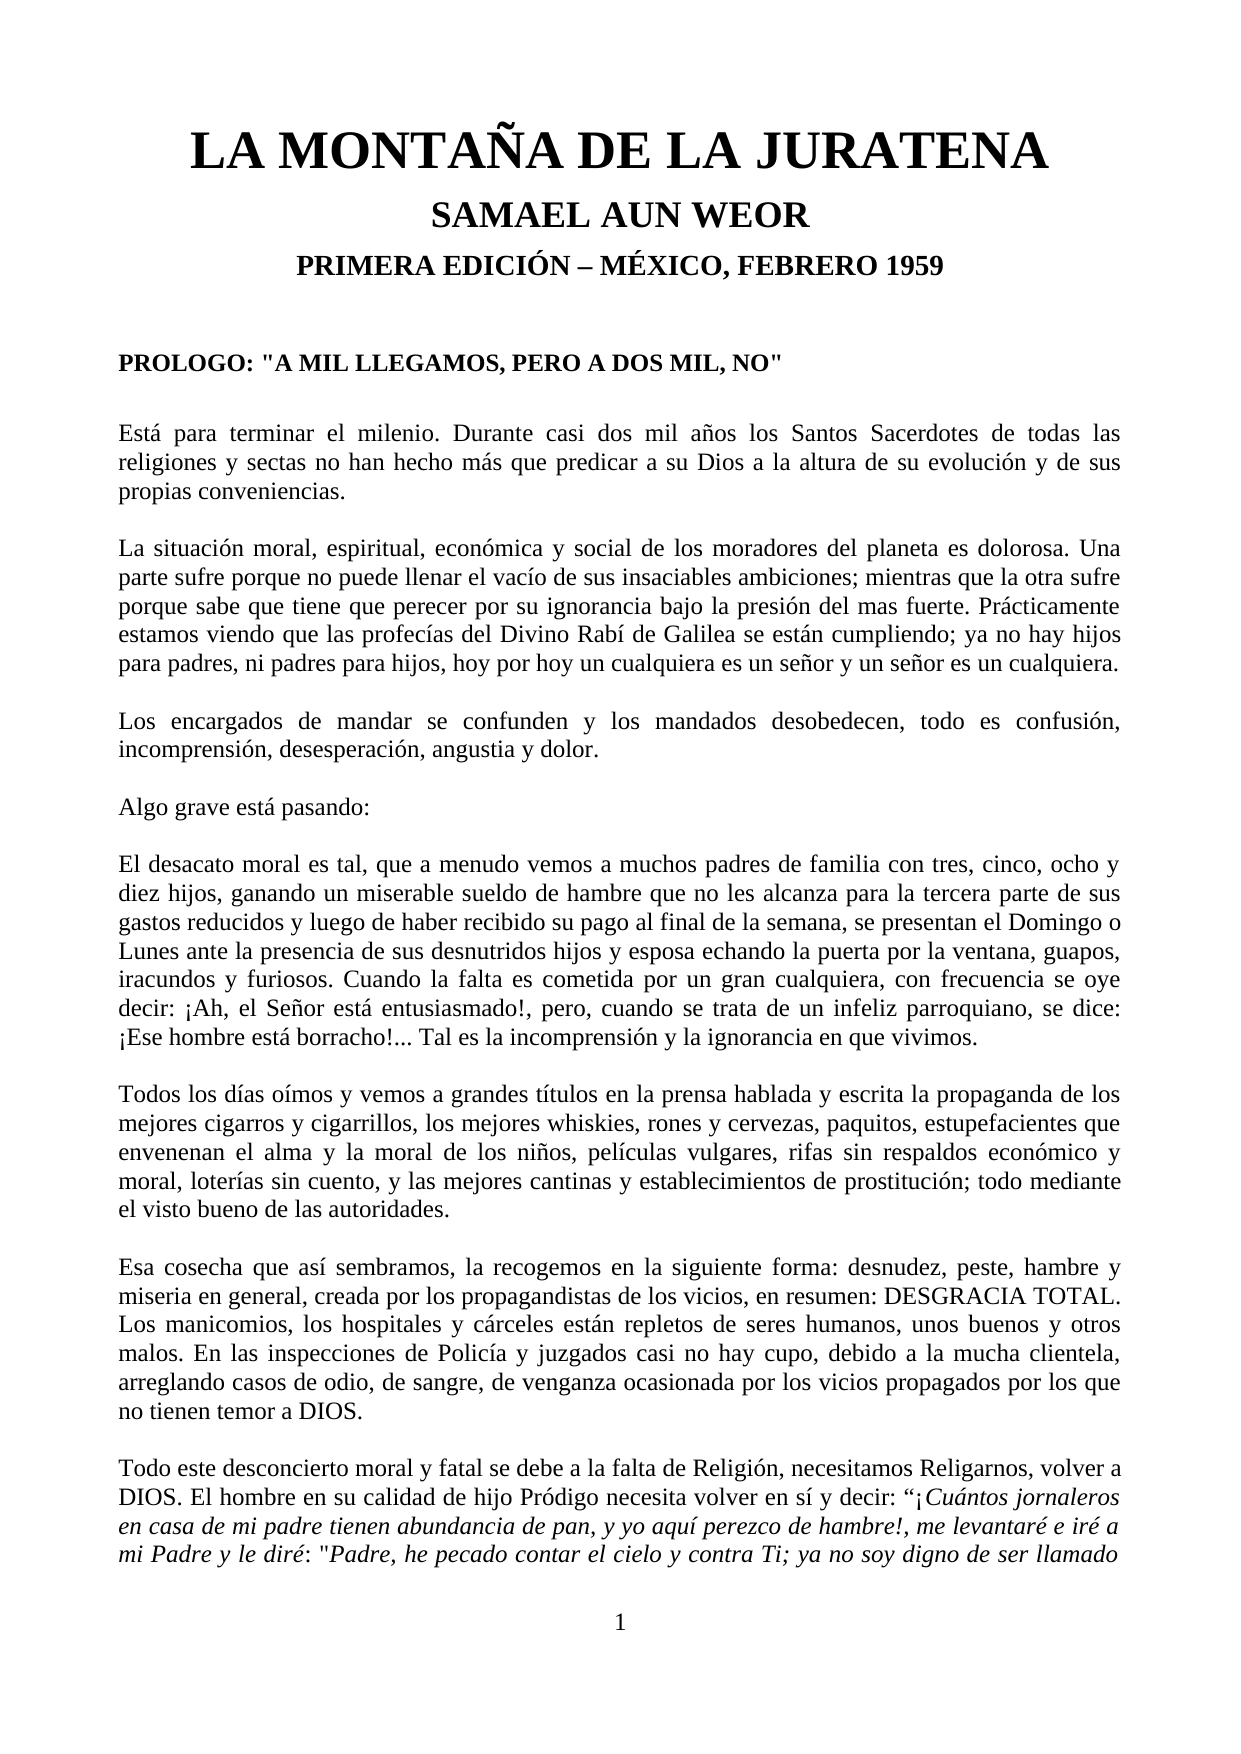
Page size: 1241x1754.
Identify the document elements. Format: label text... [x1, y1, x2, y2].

text Algo grave está pasando: [118, 792, 1122, 821]
text SAMAEL AUN WEOR [118, 193, 1122, 236]
text LA MONTAÑA DE LA JURATENA [118, 118, 1122, 180]
subtitle PROLOGO: "A MIL LLEGAMOS, PERO A DOS MIL, NO" [118, 348, 1122, 377]
text Esa cosecha que así sembramos, la recogemos en la siguiente forma: desnudez, peste, hambre y miseria en general, creada por los propagandistas de los vicios, en resumen: DESGRACIA TOTAL. Los manicomios, los hospitales y cárceles están repletos de seres humanos, unos buenos y otros malos. En las inspecciones de Policía y juzgados casi no hay cupo, debido a la mucha clientela, arreglando casos de odio, de sangre, de venganza ocasionada por los vicios propagados por los que no tienen temor a DIOS. [118, 1252, 1122, 1424]
text Los encargados de mandar se confunden y los mandados desobedecen, todo es confusión, incomprensión, desesperación, angustia y dolor. [118, 706, 1122, 763]
text Todos los días oímos y vemos a grandes títulos en la prensa hablada y escrita la propaganda de los mejores cigarros y cigarrillos, los mejores whiskies, rones y cervezas, paquitos, estupefacientes que envenenan el alma y la moral de los niños, películas vulgares, rifas sin respaldos económico y moral, loterías sin cuento, y las mejores cantinas y establecimientos de prostitución; todo mediante el visto bueno de las autoridades. [118, 1079, 1122, 1223]
text Todo este desconcierto moral y fatal se debe a la falta de Religión, necesitamos Religarnos, volver a DIOS. El hombre en su calidad de hijo Pródigo necesita volver en sí y decir: “¡Cuántos jornaleros en casa de mi padre tienen abundancia de pan, y yo aquí perezco de hambre!, me levantaré e iré a mi Padre y le diré: "Padre, he pecado contar el cielo y contra Ti; ya no soy digno de ser llamado [118, 1453, 1122, 1568]
text PRIMERA EDICIÓN – MÉXICO, FEBRERO 1959 [118, 248, 1122, 282]
text El desacato moral es tal, que a menudo vemos a muchos padres de familia con tres, cinco, ocho y diez hijos, ganando un miserable sueldo de hambre que no les alcanza para la tercera parte de sus gastos reducidos y luego de haber recibido su pago al final de la semana, se presentan el Domingo o Lunes ante la presencia de sus desnutridos hijos y esposa echando la puerta por la ventana, guapos, iracundos y furiosos. Cuando la falta es cometida por un gran cualquiera, con frecuencia se oye decir: ¡Ah, el Señor está entusiasmado!, pero, cuando se trata de un infeliz parroquiano, se dice: ¡Ese hombre está borracho!... Tal es la incomprensión y la ignorancia en que vivimos. [118, 849, 1122, 1051]
text Está para terminar el milenio. Durante casi dos mil años los Santos Sacerdotes de todas las religiones y sectas no han hecho más que predicar a su Dios a la altura de su evolución y de sus propias conveniencias. [118, 418, 1122, 504]
text La situación moral, espiritual, económica y social de los moradores del planeta es dolorosa. Una parte sufre porque no puede llenar el vacío de sus insaciables ambiciones; mientras que la otra sufre porque sabe que tiene que perecer por su ignorancia bajo la presión del mas fuerte. Prácticamente estamos viendo que las profecías del Divino Rabí de Galilea se están cumpliendo; ya no hay hijos para padres, ni padres para hijos, hoy por hoy un cualquiera es un señor y un señor es un cualquiera. [118, 533, 1122, 677]
